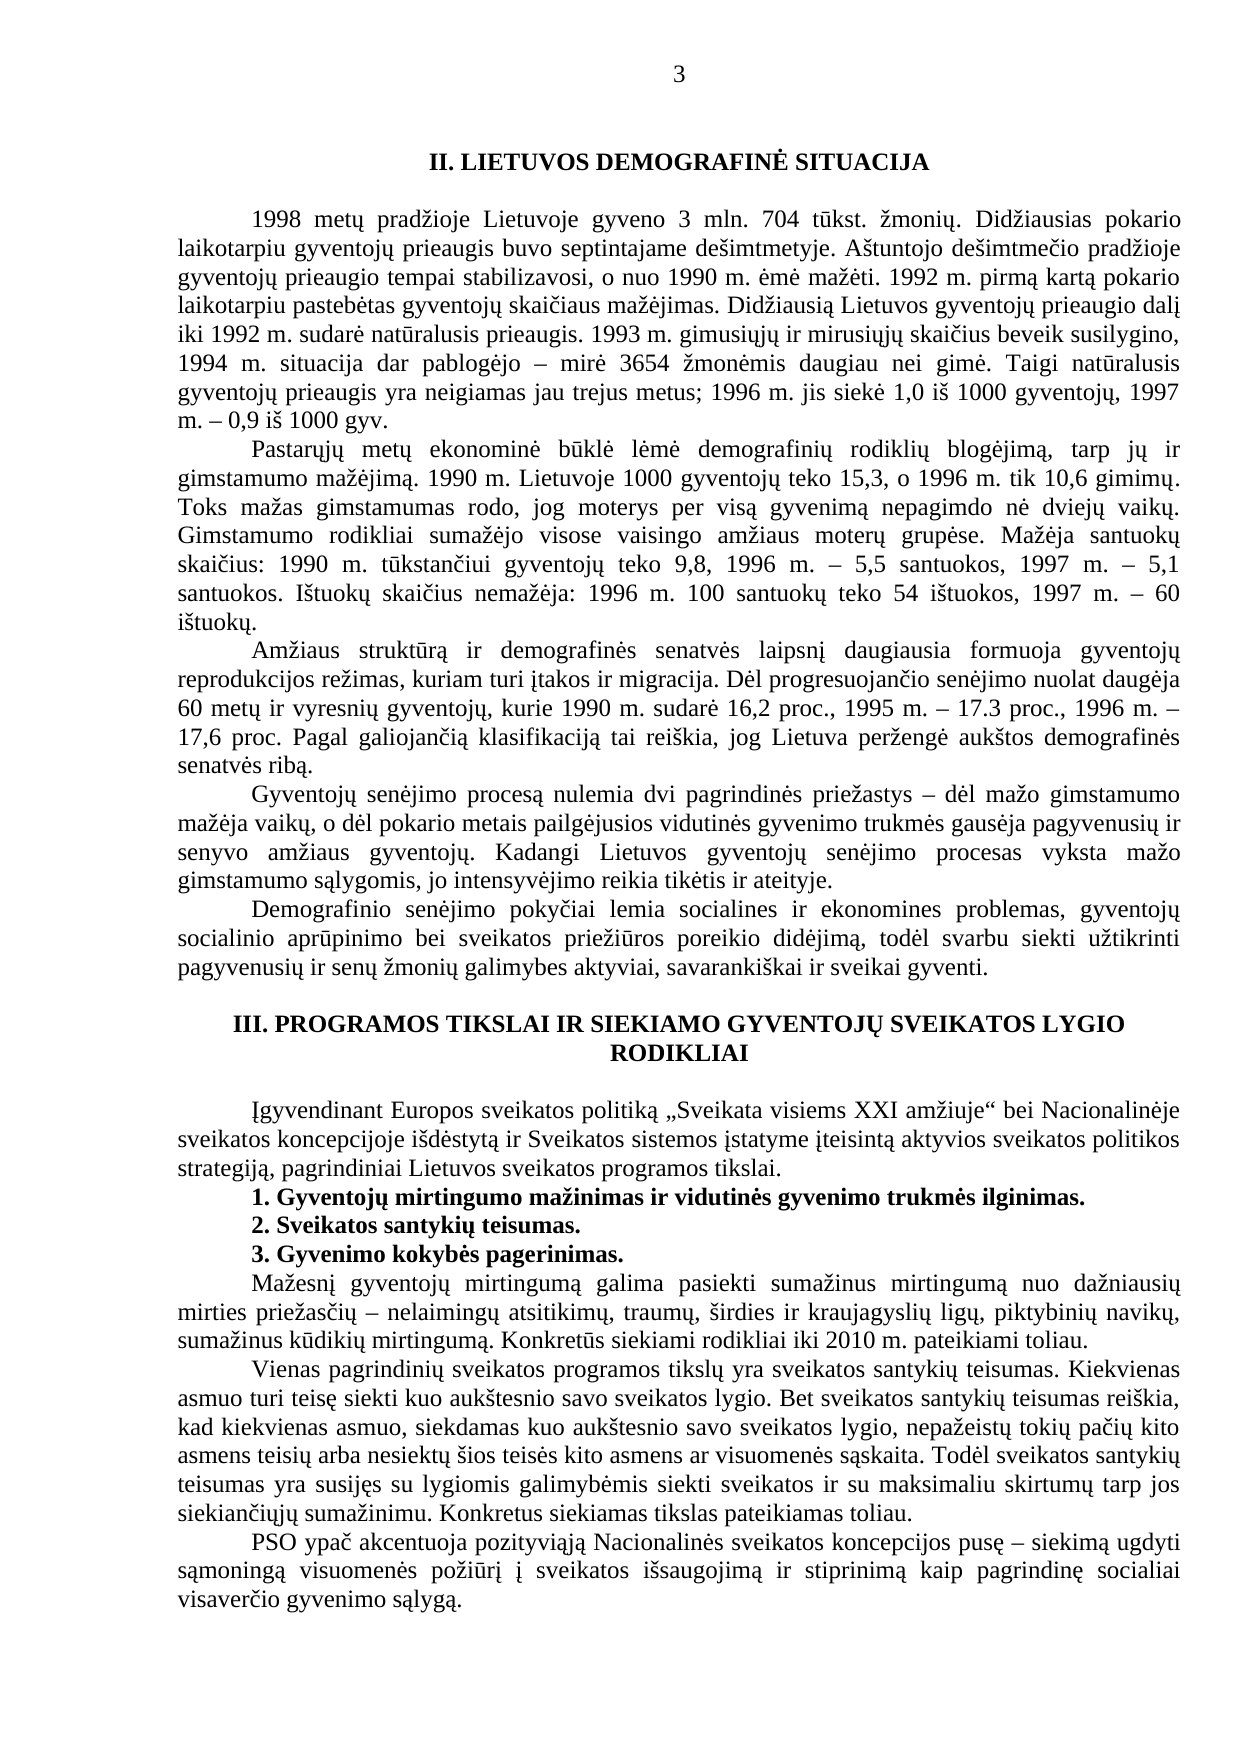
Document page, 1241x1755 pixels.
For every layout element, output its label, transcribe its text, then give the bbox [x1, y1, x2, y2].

text III. Programos tikslai ir siekiamo gyventojų sveikatos lygio rodikliai [177, 1009, 1181, 1067]
text Demografinio senėjimo pokyčiai lemia socialines ir ekonomines problemas, gyventojų socialinio aprūpinimo bei sveikatos priežiūros poreikio didėjimą, todėl svarbu siekti užtikrinti pagyvenusių ir senų žmonių galimybes aktyviai, savarankiškai ir sveikai gyventi. [177, 894, 1181, 981]
text Gyventojų senėjimo procesą nulemia dvi pagrindinės priežastys – dėl mažo gimstamumo mažėja vaikų, o dėl pokario metais pailgėjusios vidutinės gyvenimo trukmės gausėja pagyvenusių ir senyvo amžiaus gyventojų. Kadangi Lietuvos gyventojų senėjimo procesas vyksta mažo gimstamumo sąlygomis, jo intensyvėjimo reikia tikėtis ir ateityje. [177, 779, 1181, 894]
text Mažesnį gyventojų mirtingumą galima pasiekti sumažinus mirtingumą nuo dažniausių mirties priežasčių – nelaimingų atsitikimų, traumų, širdies ir kraujagyslių ligų, piktybinių navikų, sumažinus kūdikių mirtingumą. Konkretūs siekiami rodikliai iki 2010 m. pateikiami toliau. [177, 1268, 1181, 1354]
text Pastarųjų metų ekonominė būklė lėmė demografinių rodiklių blogėjimą, tarp jų ir gimstamumo mažėjimą. 1990 m. Lietuvoje 1000 gyventojų teko 15,3, o 1996 m. tik 10,6 gimimų. Toks mažas gimstamumas rodo, jog moterys per visą gyvenimą nepagimdo nė dviejų vaikų. Gimstamumo rodikliai sumažėjo visose vaisingo amžiaus moterų grupėse. Mažėja santuokų skaičius: 1990 m. tūkstančiui gyventojų teko 9,8, 1996 m. – 5,5 santuokos, 1997 m. – 5,1 santuokos. Ištuokų skaičius nemažėja: 1996 m. 100 santuokų teko 54 ištuokos, 1997 m. – 60 ištuokų. [177, 434, 1181, 636]
text 3. Gyvenimo kokybės pagerinimas. [177, 1239, 1181, 1268]
text 1. Gyventojų mirtingumo mažinimas ir vidutinės gyvenimo trukmės ilginimas. [177, 1182, 1181, 1211]
text II. Lietuvos demografinė situacija [177, 147, 1181, 176]
text PSO ypač akcentuoja pozityviąją Nacionalinės sveikatos koncepcijos pusę – siekimą ugdyti sąmoningą visuomenės požiūrį į sveikatos išsaugojimą ir stiprinimą kaip pagrindinę socialiai visaverčio gyvenimo sąlygą. [177, 1527, 1181, 1613]
text Vienas pagrindinių sveikatos programos tikslų yra sveikatos santykių teisumas. Kiekvienas asmuo turi teisę siekti kuo aukštesnio savo sveikatos lygio. Bet sveikatos santykių teisumas reiškia, kad kiekvienas asmuo, siekdamas kuo aukštesnio savo sveikatos lygio, nepažeistų tokių pačių kito asmens teisių arba nesiektų šios teisės kito asmens ar visuomenės sąskaita. Todėl sveikatos santykių teisumas yra susijęs su lygiomis galimybėmis siekti sveikatos ir su maksimaliu skirtumų tarp jos siekiančiųjų sumažinimu. Konkretus siekiamas tikslas pateikiamas toliau. [177, 1354, 1181, 1527]
text Amžiaus struktūrą ir demografinės senatvės laipsnį daugiausia formuoja gyventojų reprodukcijos režimas, kuriam turi įtakos ir migracija. Dėl progresuojančio senėjimo nuolat daugėja 60 metų ir vyresnių gyventojų, kurie 1990 m. sudarė 16,2 proc., 1995 m. – 17.3 proc., 1996 m. – 17,6 proc. Pagal galiojančią klasifikaciją tai reiškia, jog Lietuva peržengė aukštos demografinės senatvės ribą. [177, 636, 1181, 779]
text 1998 metų pradžioje Lietuvoje gyveno 3 mln. 704 tūkst. žmonių. Didžiausias pokario laikotarpiu gyventojų prieaugis buvo septintajame dešimtmetyje. Aštuntojo dešimtmečio pradžioje gyventojų prieaugio tempai stabilizavosi, o nuo 1990 m. ėmė mažėti. 1992 m. pirmą kartą pokario laikotarpiu pastebėtas gyventojų skaičiaus mažėjimas. Didžiausią Lietuvos gyventojų prieaugio dalį iki 1992 m. sudarė natūralusis prieaugis. 1993 m. gimusiųjų ir mirusiųjų skaičius beveik susilygino, 1994 m. situacija dar pablogėjo – mirė 3654 žmonėmis daugiau nei gimė. Taigi natūralusis gyventojų prieaugis yra neigiamas jau trejus metus; 1996 m. jis siekė 1,0 iš 1000 gyventojų, 1997 m. – 0,9 iš 1000 gyv. [177, 204, 1181, 434]
text Įgyvendinant Europos sveikatos politiką „Sveikata visiems XXI amžiuje“ bei Nacionalinėje sveikatos koncepcijoje išdėstytą ir Sveikatos sistemos įstatyme įteisintą aktyvios sveikatos politikos strategiją, pagrindiniai Lietuvos sveikatos programos tikslai. [177, 1096, 1181, 1182]
text 2. Sveikatos santykių teisumas. [177, 1211, 1181, 1239]
